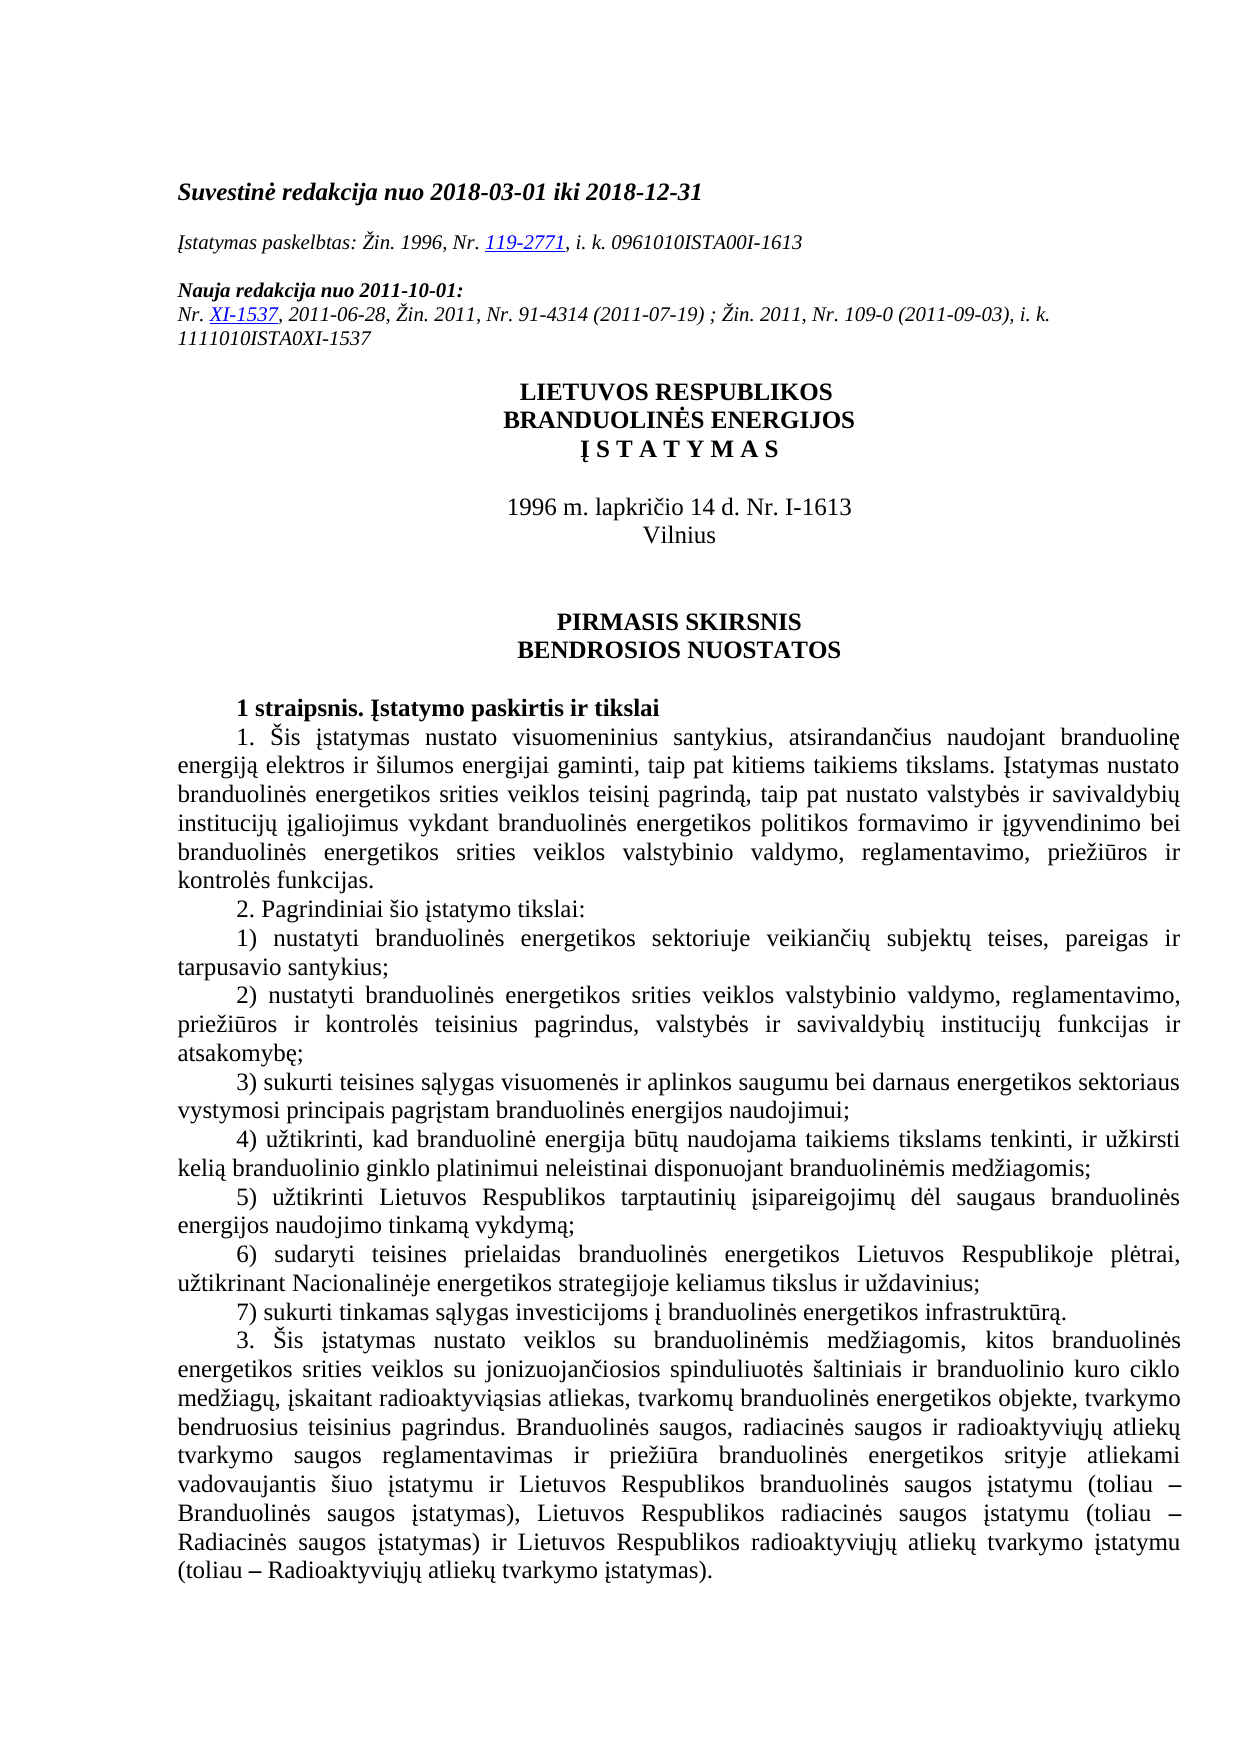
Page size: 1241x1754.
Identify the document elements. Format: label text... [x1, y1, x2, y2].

text Nauja redakcija nuo 2011-10-01: [177, 278, 1181, 302]
text 2. Pagrindiniai šio įstatymo tikslai: [177, 894, 1181, 923]
text 7) sukurti tinkamas sąlygas investicijoms į branduolinės energetikos infrastruktūrą. [177, 1297, 1181, 1325]
text Įstatymas paskelbtas: Žin. 1996, Nr. 119-2771, i. k. 0961010ISTA00I-1613 [177, 230, 1181, 254]
text LIETUVOS RESPUBLIKOS BRANDUOLINĖS ENERGIJOS ĮSTATYMAS [177, 377, 1181, 463]
text 1 straipsnis. Įstatymo paskirtis ir tikslai [177, 693, 1181, 722]
text PIRMASIS SKIRSNIS [177, 607, 1181, 635]
text 5) užtikrinti Lietuvos Respublikos tarptautinių įsipareigojimų dėl saugaus branduolinės energijos naudojimo tinkamą vykdymą; [177, 1182, 1181, 1239]
text 2) nustatyti branduolinės energetikos srities veiklos valstybinio valdymo, reglamentavimo, priežiūros ir kontrolės teisinius pagrindus, valstybės ir savivaldybių institucijų funkcijas ir atsakomybę; [177, 980, 1181, 1067]
text Suvestinė redakcija nuo 2018-03-01 iki 2018-12-31 [177, 177, 1181, 206]
text Vilnius [177, 520, 1181, 549]
text BENDROSIOS NUOSTATOS [177, 635, 1181, 664]
text 3) sukurti teisines sąlygas visuomenės ir aplinkos saugumu bei darnaus energetikos sektoriaus vystymosi principais pagrįstam branduolinės energijos naudojimui; [177, 1067, 1181, 1124]
text 3. Šis įstatymas nustato veiklos su branduolinėmis medžiagomis, kitos branduolinės energetikos srities veiklos su jonizuojančiosios spinduliuotės šaltiniais ir branduolinio kuro ciklo medžiagų, įskaitant radioaktyviąsias atliekas, tvarkomų branduolinės energetikos objekte, tvarkymo bendruosius teisinius pagrindus. Branduolinės saugos, radiacinės saugos ir radioaktyviųjų atliekų tvarkymo saugos reglamentavimas ir priežiūra branduolinės energetikos srityje atliekami vadovaujantis šiuo įstatymu ir Lietuvos Respublikos branduolinės saugos įstatymu (toliau – Branduolinės saugos įstatymas), Lietuvos Respublikos radiacinės saugos įstatymu (toliau – Radiacinės saugos įstatymas) ir Lietuvos Respublikos radioaktyviųjų atliekų tvarkymo įstatymu (toliau – Radioaktyviųjų atliekų tvarkymo įstatymas). [177, 1325, 1181, 1584]
text 1) nustatyti branduolinės energetikos sektoriuje veikiančių subjektų teises, pareigas ir tarpusavio santykius; [177, 923, 1181, 980]
text Nr. XI-1537, 2011-06-28, Žin. 2011, Nr. 91-4314 (2011-07-19) ; Žin. 2011, Nr. 109-0 (2011-09-03), i. k. 1111010ISTA0XI-1537 [177, 302, 1181, 350]
text 6) sudaryti teisines prielaidas branduolinės energetikos Lietuvos Respublikoje plėtrai, užtikrinant Nacionalinėje energetikos strategijoje keliamus tikslus ir uždavinius; [177, 1239, 1181, 1297]
text 1996 m. lapkričio 14 d. Nr. I-1613 [177, 492, 1181, 520]
text 1. Šis įstatymas nustato visuomeninius santykius, atsirandančius naudojant branduolinę energiją elektros ir šilumos energijai gaminti, taip pat kitiems taikiems tikslams. Įstatymas nustato branduolinės energetikos srities veiklos teisinį pagrindą, taip pat nustato valstybės ir savivaldybių institucijų įgaliojimus vykdant branduolinės energetikos politikos formavimo ir įgyvendinimo bei branduolinės energetikos srities veiklos valstybinio valdymo, reglamentavimo, priežiūros ir kontrolės funkcijas. [177, 722, 1181, 894]
text 4) užtikrinti, kad branduolinė energija būtų naudojama taikiems tikslams tenkinti, ir užkirsti kelią branduolinio ginklo platinimui neleistinai disponuojant branduolinėmis medžiagomis; [177, 1124, 1181, 1182]
